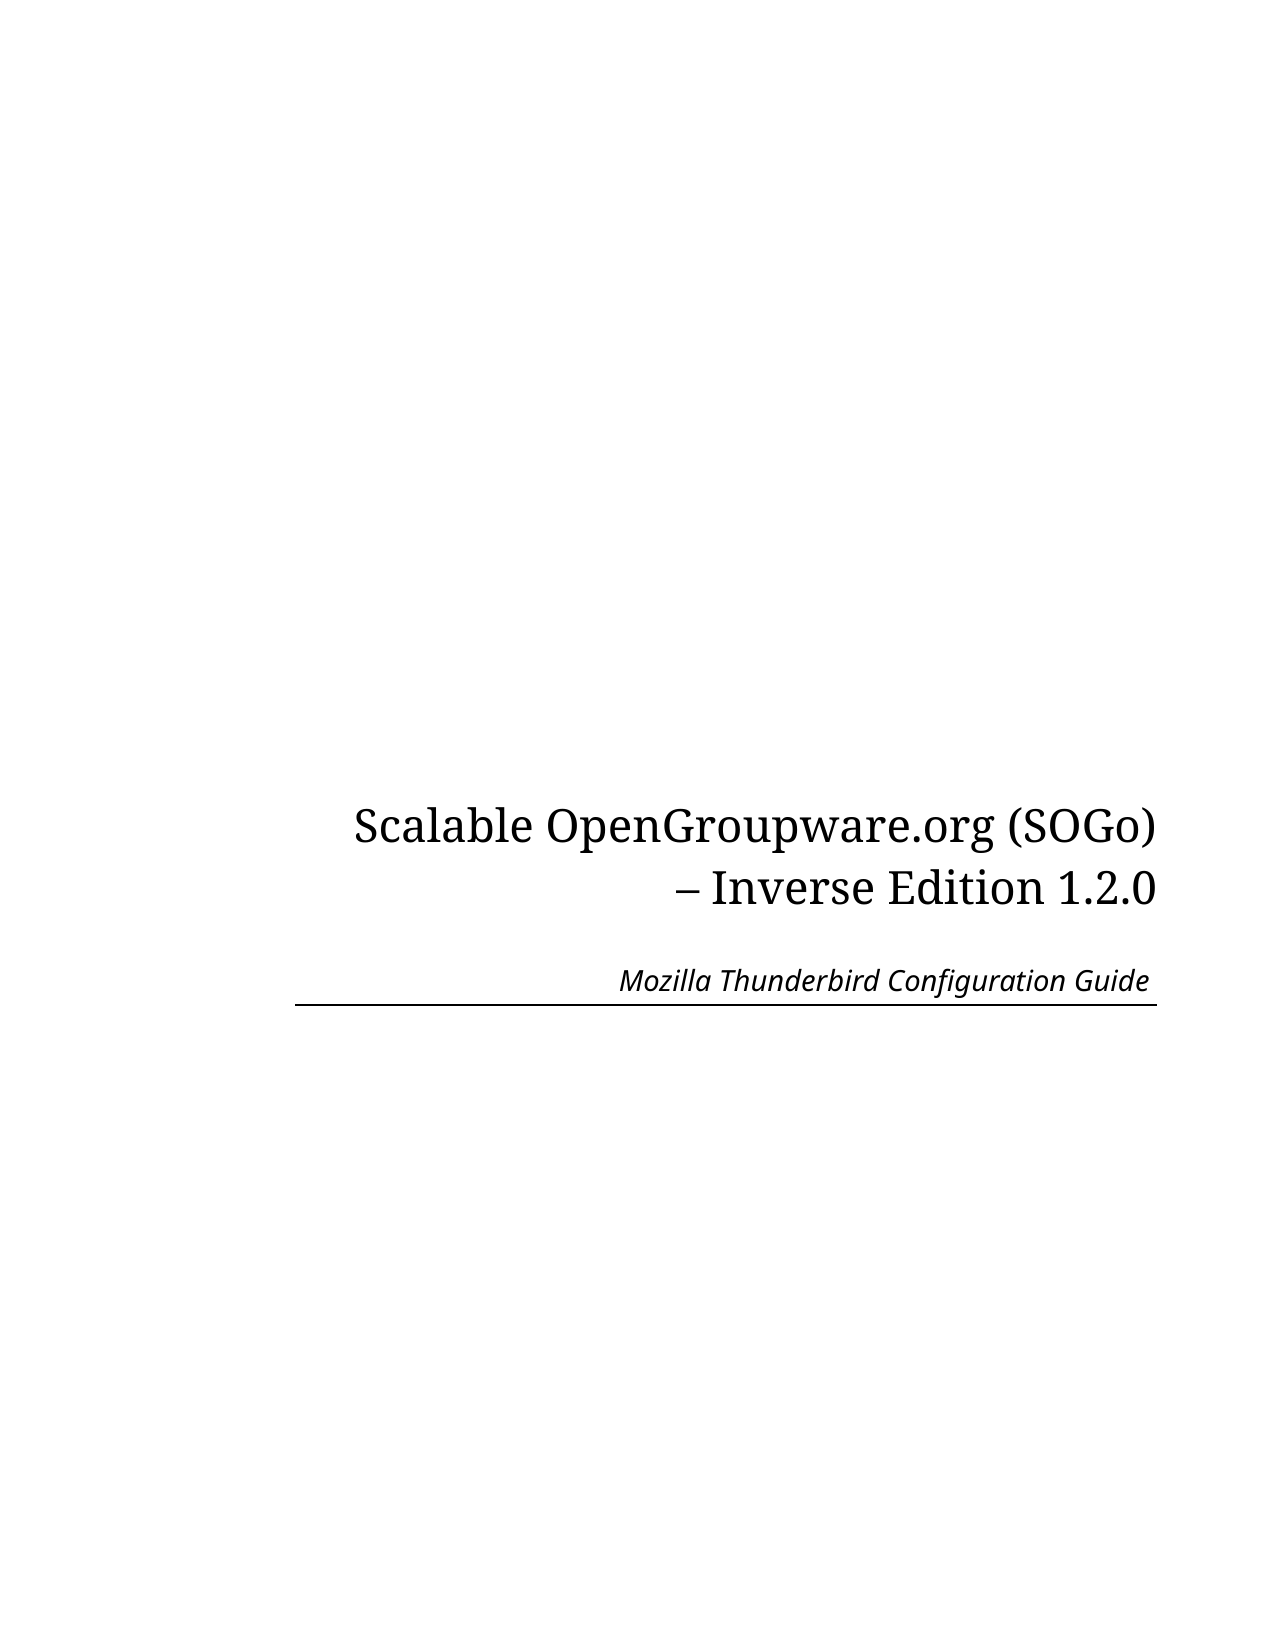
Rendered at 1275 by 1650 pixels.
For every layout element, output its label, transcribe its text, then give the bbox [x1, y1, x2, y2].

title Scalable OpenGroupware.org (SOGo) – Inverse Edition 1.2.0 [295, 793, 1157, 918]
subtitle Mozilla Thunderbird Configuration Guide [295, 956, 1157, 1004]
